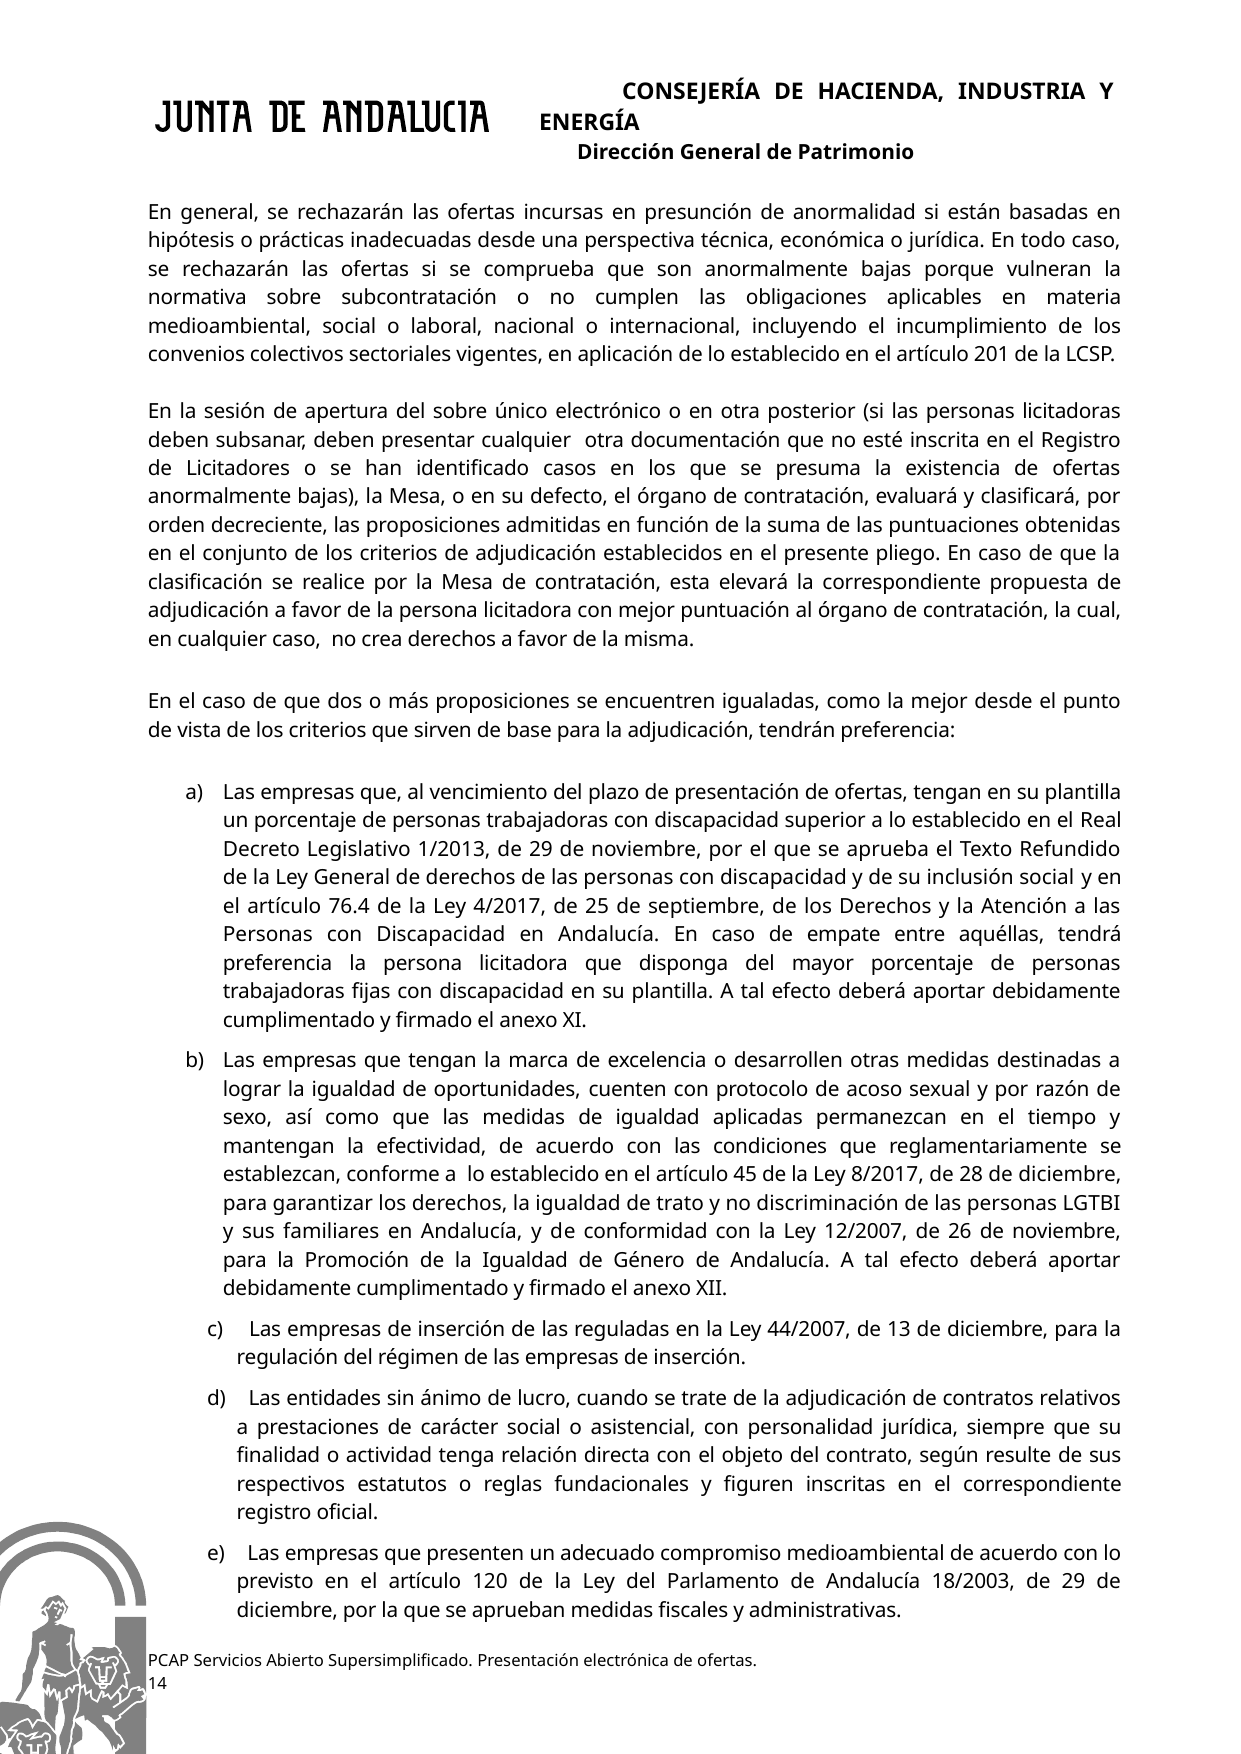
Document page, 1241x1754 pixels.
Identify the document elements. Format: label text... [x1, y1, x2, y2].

list Las entidades sin ánimo de lucro, cuando se trate de la adjudicación de contratos relativos a prestaciones de carácter social o asistencial, con personalidad jurídica, siempre que su finalidad o actividad tenga relación directa con el objeto del contrato, según resulte de sus respectivos estatutos o reglas fundacionales y figuren inscritas en el correspondiente registro oficial. [207, 1383, 1122, 1526]
text En la sesión de apertura del sobre único electrónico o en otra posterior (si las personas licitadoras deben subsanar, deben presentar cualquier otra documentación que no esté inscrita en el Registro de Licitadores o se han identificado casos en los que se presuma la existencia de ofertas anormalmente bajas), la Mesa, o en su defecto, el órgano de contratación, evaluará y clasificará, por orden decreciente, las proposiciones admitidas en función de la suma de las puntuaciones obtenidas en el conjunto de los criterios de adjudicación establecidos en el presente pliego. En caso de que la clasificación se realice por la Mesa de contratación, esta elevará la correspondiente propuesta de adjudicación a favor de la persona licitadora con mejor puntuación al órgano de contratación, la cual, en cualquier caso, no crea derechos a favor de la misma. [148, 396, 1122, 652]
text En el caso de que dos o más proposiciones se encuentren igualadas, como la mejor desde el punto de vista de los criterios que sirven de base para la adjudicación, tendrán preferencia: [148, 686, 1122, 743]
list Las empresas que tengan la marca de excelencia o desarrollen otras medidas destinadas a lograr la igualdad de oportunidades, cuenten con protocolo de acoso sexual y por razón de sexo, así como que las medidas de igualdad aplicadas permanezcan en el tiempo y mantengan la efectividad, de acuerdo con las condiciones que reglamentariamente se establezcan, conforme a lo establecido en el artículo 45 de la Ley 8/2017, de 28 de diciembre, para garantizar los derechos, la igualdad de trato y no discriminación de las personas LGTBI y sus familiares en Andalucía, y de conformidad con la Ley 12/2007, de 26 de noviembre, para la Promoción de la Igualdad de Género de Andalucía. A tal efecto deberá aportar debidamente cumplimentado y firmado el anexo XII. [185, 1046, 1122, 1302]
list Las empresas de inserción de las reguladas en la Ley 44/2007, de 13 de diciembre, para la regulación del régimen de las empresas de inserción. [207, 1314, 1122, 1371]
list Las empresas que, al vencimiento del plazo de presentación de ofertas, tengan en su plantilla un porcentaje de personas trabajadoras con discapacidad superior a lo establecido en el Real Decreto Legislativo 1/2013, de 29 de noviembre, por el que se aprueba el Texto Refundido de la Ley General de derechos de las personas con discapacidad y de su inclusión social y en el artículo 76.4 de la Ley 4/2017, de 25 de septiembre, de los Derechos y la Atención a las Personas con Discapacidad en Andalucía. En caso de empate entre aquéllas, tendrá preferencia la persona licitadora que disponga del mayor porcentaje de personas trabajadoras fijas con discapacidad en su plantilla. A tal efecto deberá aportar debidamente cumplimentado y firmado el anexo XI. [185, 777, 1122, 1033]
text En general, se rechazarán las ofertas incursas en presunción de anormalidad si están basadas en hipótesis o prácticas inadecuadas desde una perspectiva técnica, económica o jurídica. En todo caso, se rechazarán las ofertas si se comprueba que son anormalmente bajas porque vulneran la normativa sobre subcontratación o no cumplen las obligaciones aplicables en materia medioambiental, social o laboral, nacional o internacional, incluyendo el incumplimiento de los convenios colectivos sectoriales vigentes, en aplicación de lo establecido en el artículo 201 de la LCSP. [148, 197, 1122, 368]
list Las empresas que presenten un adecuado compromiso medioambiental de acuerdo con lo previsto en el artículo 120 de la Ley del Parlamento de Andalucía 18/2003, de 29 de diciembre, por la que se aprueban medidas fiscales y administrativas. [207, 1538, 1122, 1623]
